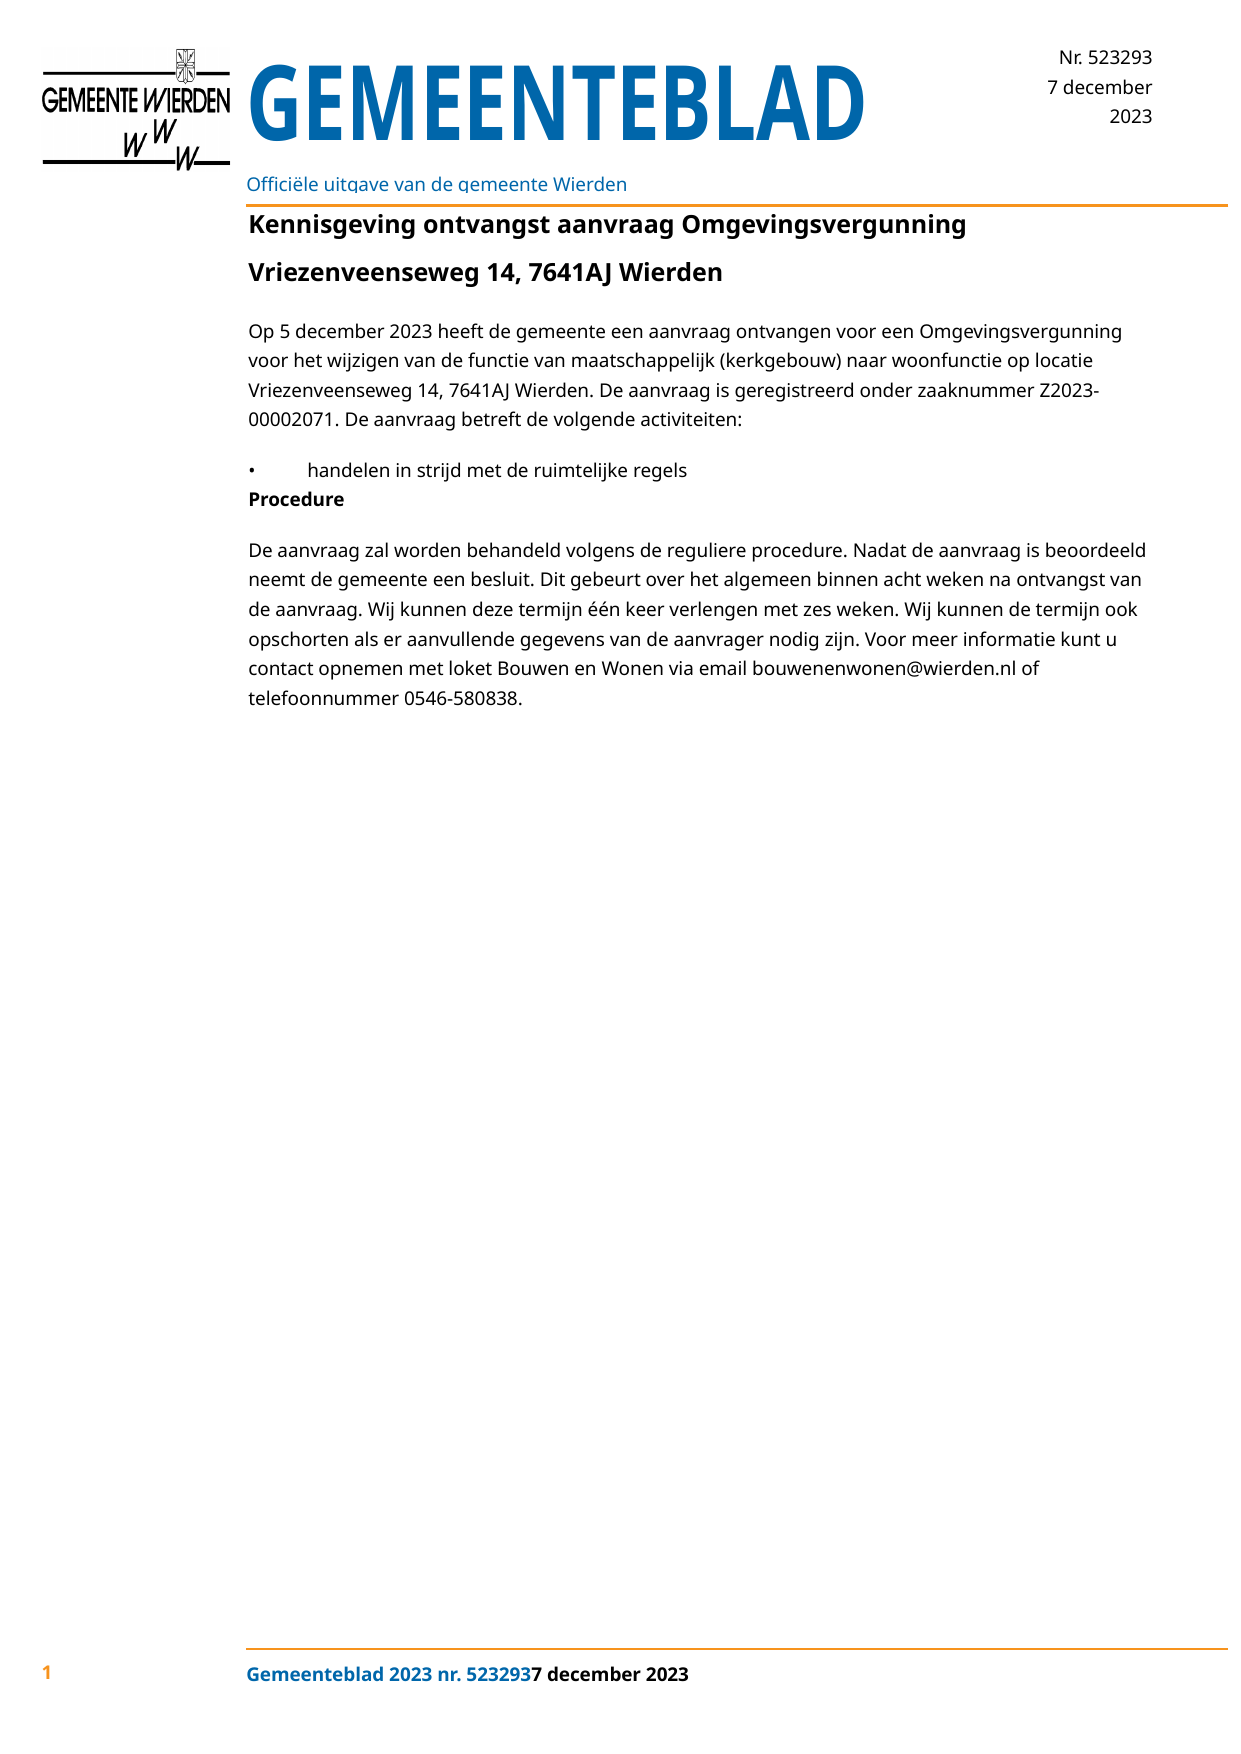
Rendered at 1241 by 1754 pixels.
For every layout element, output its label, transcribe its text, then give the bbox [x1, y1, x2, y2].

picture [41, 47, 231, 172]
text De aanvraag zal worden behandeld volgens de reguliere procedure. Nadat de aanvraag is beoordeeld neemt de gemeente een besluit. Dit gebeurt over het algemeen binnen acht weken na ontvangst van de aanvraag. Wij kunnen deze termijn één keer verlengen met zes weken. Wij kunnen de termijn ook opschorten als er aanvullende gegevens van de aanvrager nodig zijn. Voor meer informatie kunt u contact opnemen met loket Bouwen en Wonen via email bouwenenwonen@wierden.nl of telefoonnummer 0546-580838. [248, 537, 1152, 711]
text Kennisgeving ontvangst aanvraag Omgevingsvergunning Vriezenveenseweg 14, 7641AJ Wierden [248, 207, 1152, 288]
text Procedure [248, 487, 1152, 512]
text Op 5 december 2023 heeft de gemeente een aanvraag ontvangen voor een Omgevingsvergunning voor het wijzigen van de functie van maatschappelijk (kerkgebouw) naar woonfunctie op locatie Vriezenveenseweg 14, 7641AJ Wierden. De aanvraag is geregistreerd onder zaaknummer Z2023-00002071. De aanvraag betreft de volgende activiteiten: [248, 318, 1152, 432]
list handelen in strijd met de ruimtelijke regels [248, 457, 1152, 483]
